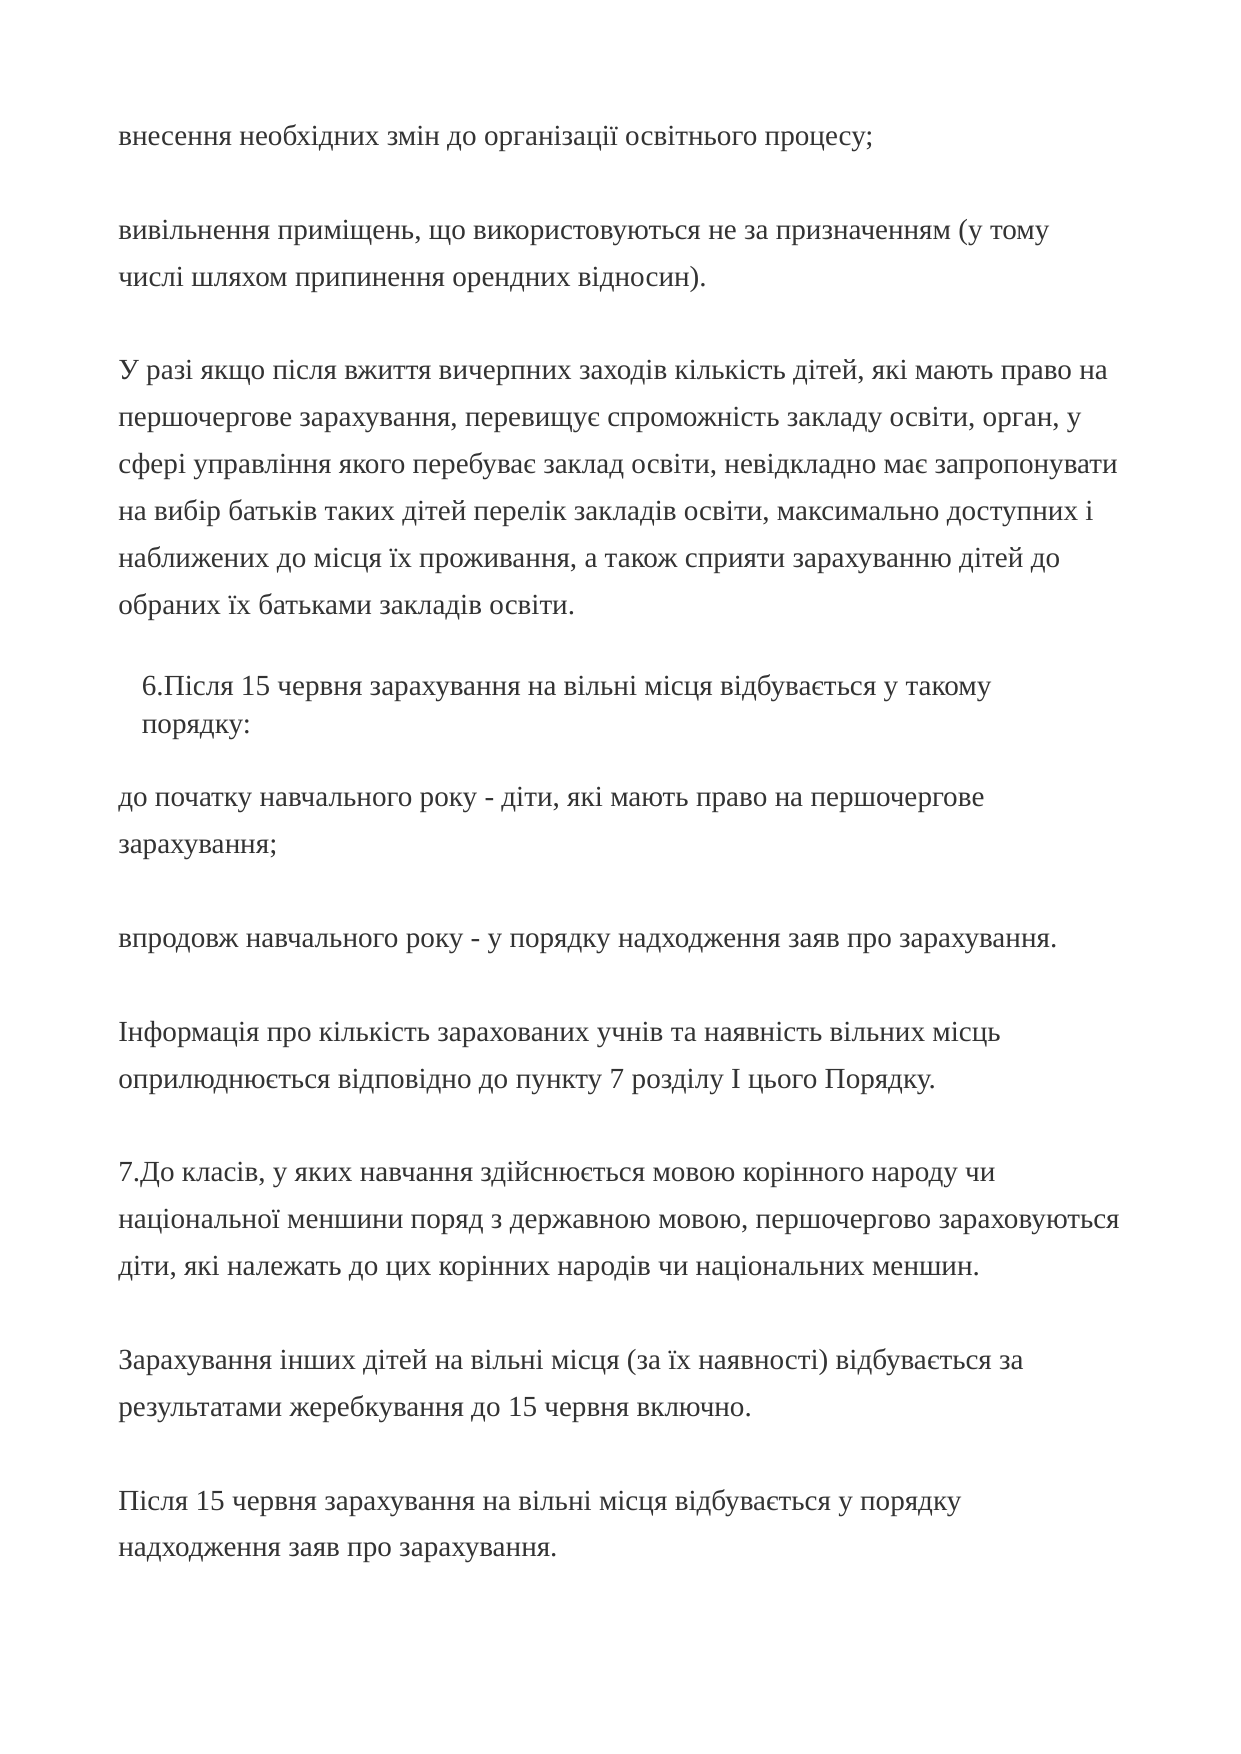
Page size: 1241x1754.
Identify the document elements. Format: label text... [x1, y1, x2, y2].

text до початку навчального року - діти, які мають право на першочергове зарахування; [118, 779, 1122, 860]
text Зарахування інших дітей на вільні місця (за їх наявності) відбувається за результатами жеребкування до 15 червня включно. [118, 1342, 1122, 1422]
text Після 15 червня зарахування на вільні місця відбувається у порядку надходження заяв про зарахування. [118, 1483, 1122, 1563]
text впродовж навчального року - у порядку надходження заяв про зарахування. [118, 920, 1122, 954]
text Інформація про кількість зарахованих учнів та наявність вільних місць оприлюднюється відповідно до пункту 7 розділу І цього Порядку. [118, 1014, 1122, 1094]
list Після 15 червня зарахування на вільні місця відбувається у такому порядку: [118, 668, 1099, 740]
text внесення необхідних змін до організації освітнього процесу; [118, 118, 1122, 152]
text 7.До класів, у яких навчання здійснюється мовою корінного народу чи національної меншини поряд з державною мовою, першочергово зараховуються діти, які належать до цих корінних народів чи національних меншин. [118, 1154, 1122, 1282]
text У разі якщо після вжиття вичерпних заходів кількість дітей, які мають право на першочергове зарахування, перевищує спроможність закладу освіти, орган, у сфері управління якого перебуває заклад освіти, невідкладно має запропонувати на вибір батьків таких дітей перелік закладів освіти, максимально доступних і наближених до місця їх проживання, а також сприяти зарахуванню дітей до обраних їх батьками закладів освіти. [118, 352, 1122, 620]
text вивільнення приміщень, що використовуються не за призначенням (у тому числі шляхом припинення орендних відносин). [118, 212, 1122, 292]
